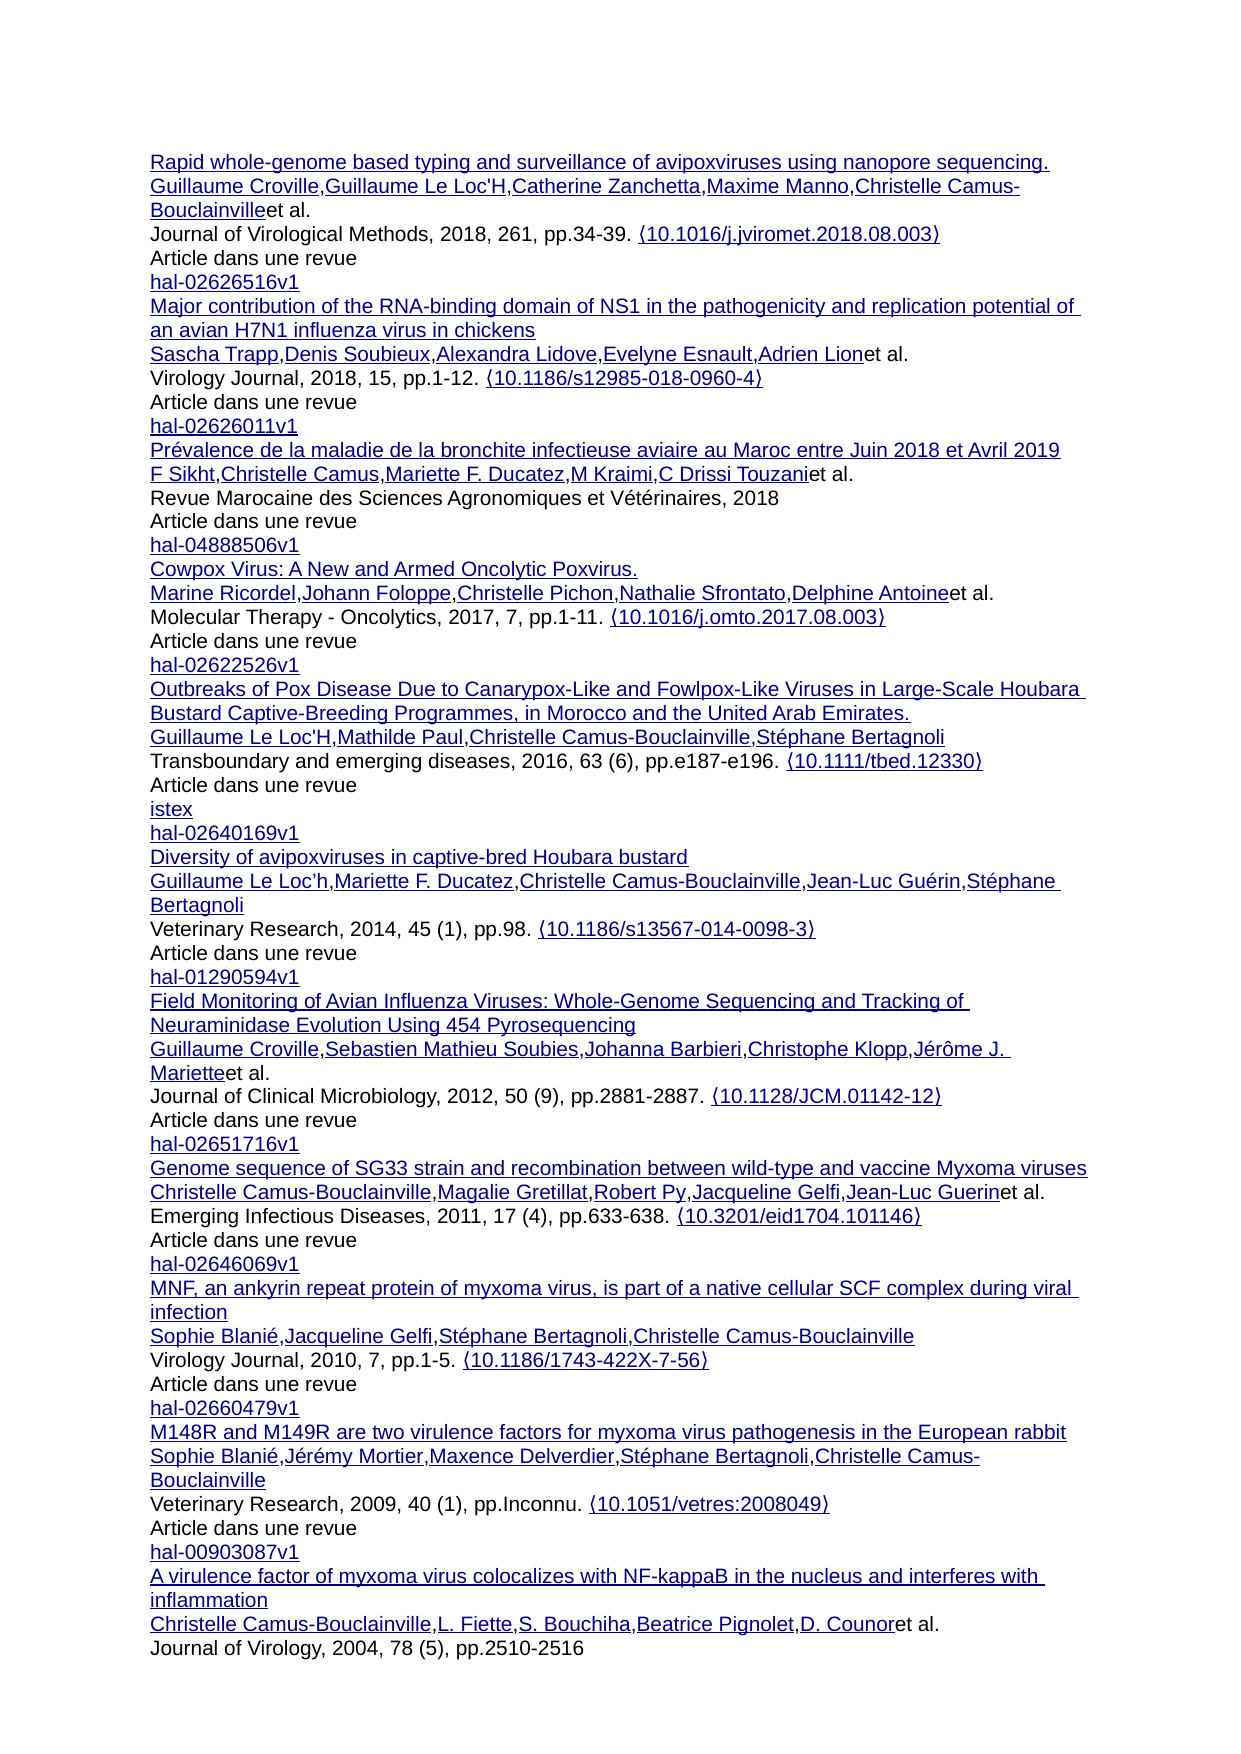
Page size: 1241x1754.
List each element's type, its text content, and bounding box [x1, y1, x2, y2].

table_cell Genome sequence of SG33 strain and recombination between wild-type and vaccine Myxoma viruses Christelle Camus-Bouclainville,Magalie Gretillat,Robert Py,Jacqueline Gelfi,Jean-Luc Guerinet al. Emerging Infectious Diseases, 2011, 17 (4), pp.633-638. ⟨10.3201/eid1704.101146⟩ Article dans une revue hal-02646069v1 [150, 1156, 1090, 1276]
table_cell Field Monitoring of Avian Inﬂuenza Viruses: Whole-Genome Sequencing and Tracking of Neuraminidase Evolution Using 454 Pyrosequencing Guillaume Croville,Sebastien Mathieu Soubies,Johanna Barbieri,Christophe Klopp,Jérôme J. Marietteet al. Journal of Clinical Microbiology, 2012, 50 (9), pp.2881-2887. ⟨10.1128/JCM.01142-12⟩ Article dans une revue hal-02651716v1 [150, 989, 1090, 1156]
table_cell Cowpox Virus: A New and Armed Oncolytic Poxvirus. Marine Ricordel,Johann Foloppe,Christelle Pichon,Nathalie Sfrontato,Delphine Antoineet al. Molecular Therapy - Oncolytics, 2017, 7, pp.1-11. ⟨10.1016/j.omto.2017.08.003⟩ Article dans une revue hal-02622526v1 [150, 557, 1090, 677]
table_cell Major contribution of the RNA-binding domain of NS1 in the pathogenicity and replication potential of an avian H7N1 influenza virus in chickens Sascha Trapp,Denis Soubieux,Alexandra Lidove,Evelyne Esnault,Adrien Lionet al. Virology Journal, 2018, 15, pp.1-12. ⟨10.1186/s12985-018-0960-4⟩ Article dans une revue hal-02626011v1 [150, 294, 1090, 437]
table_cell Prévalence de la maladie de la bronchite infectieuse aviaire au Maroc entre Juin 2018 et Avril 2019 F Sikht,Christelle Camus,Mariette F. Ducatez,M Kraimi,C Drissi Touzaniet al. Revue Marocaine des Sciences Agronomiques et Vétérinaires, 2018 Article dans une revue hal-04888506v1 [150, 438, 1090, 557]
table_cell M148R and M149R are two virulence factors for myxoma virus pathogenesis in the European rabbit Sophie Blanié,Jérémy Mortier,Maxence Delverdier,Stéphane Bertagnoli,Christelle Camus-Bouclainville Veterinary Research, 2009, 40 (1), pp.Inconnu. ⟨10.1051/vetres:2008049⟩ Article dans une revue hal-00903087v1 [150, 1420, 1090, 1563]
table_cell MNF, an ankyrin repeat protein of myxoma virus, is part of a native cellular SCF complex during viral infection Sophie Blanié,Jacqueline Gelfi,Stéphane Bertagnoli,Christelle Camus-Bouclainville Virology Journal, 2010, 7, pp.1-5. ⟨10.1186/1743-422X-7-56⟩ Article dans une revue hal-02660479v1 [150, 1276, 1090, 1420]
table_cell Rapid whole-genome based typing and surveillance of avipoxviruses using nanopore sequencing. Guillaume Croville,Guillaume Le Loc'H,Catherine Zanchetta,Maxime Manno,Christelle Camus-Bouclainvilleet al. Journal of Virological Methods, 2018, 261, pp.34-39. ⟨10.1016/j.jviromet.2018.08.003⟩ Article dans une revue hal-02626516v1 [150, 150, 1090, 294]
table_cell A virulence factor of myxoma virus colocalizes with NF-kappaB in the nucleus and interferes with inflammation Christelle Camus-Bouclainville,L. Fiette,S. Bouchiha,Beatrice Pignolet,D. Counoret al. Journal of Virology, 2004, 78 (5), pp.2510-2516 [150, 1564, 1090, 1659]
table_cell Diversity of avipoxviruses in captive-bred Houbara bustard Guillaume Le Loc’h,Mariette F. Ducatez,Christelle Camus-Bouclainville,Jean-Luc Guérin,Stéphane Bertagnoli Veterinary Research, 2014, 45 (1), pp.98. ⟨10.1186/s13567-014-0098-3⟩ Article dans une revue hal-01290594v1 [150, 845, 1090, 988]
table_cell Outbreaks of Pox Disease Due to Canarypox-Like and Fowlpox-Like Viruses in Large-Scale Houbara Bustard Captive-Breeding Programmes, in Morocco and the United Arab Emirates. Guillaume Le Loc'H,Mathilde Paul,Christelle Camus-Bouclainville,Stéphane Bertagnoli Transboundary and emerging diseases, 2016, 63 (6), pp.e187-e196. ⟨10.1111/tbed.12330⟩ Article dans une revue istex hal-02640169v1 [150, 677, 1090, 845]
